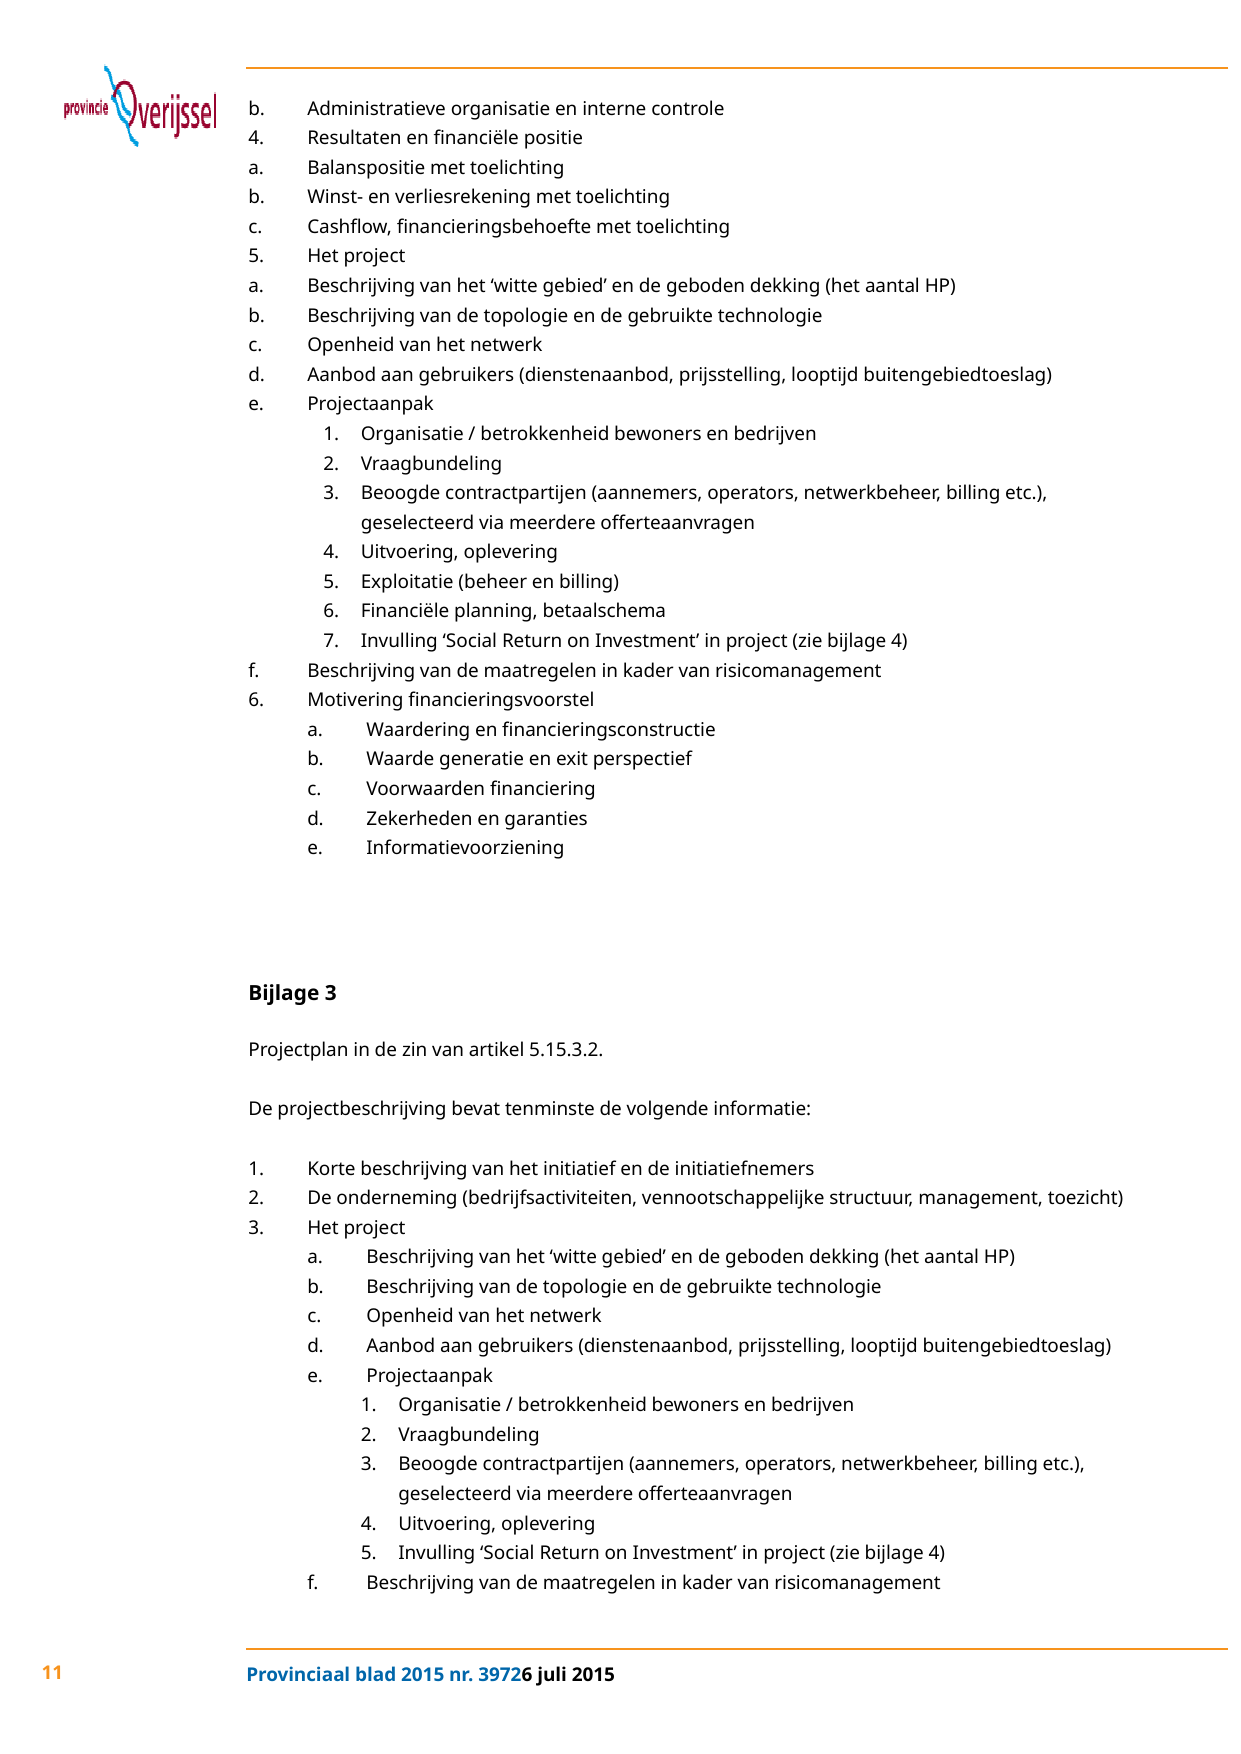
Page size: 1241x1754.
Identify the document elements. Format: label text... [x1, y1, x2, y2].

text Projectplan in de zin van artikel 5.15.3.2. [248, 1036, 1152, 1062]
list Waardering en financieringsconstructie [307, 716, 1152, 742]
list Projectaanpak [248, 391, 1152, 416]
list Winst- en verliesrekening met toelichting [248, 183, 1152, 209]
list Beschrijving van de maatregelen in kader van risicomanagement [248, 657, 1152, 683]
list De onderneming (bedrijfsactiviteiten, vennootschappelijke structuur, management, toezicht) [248, 1184, 1152, 1210]
list Aanbod aan gebruikers (dienstenaanbod, prijsstelling, looptijd buitengebiedtoeslag) [307, 1332, 1152, 1358]
list Aanbod aan gebruikers (dienstenaanbod, prijsstelling, looptijd buitengebiedtoeslag) [248, 361, 1152, 387]
list Beschrijving van het ‘witte gebied’ en de geboden dekking (het aantal HP) [307, 1243, 1152, 1269]
picture [41, 47, 231, 172]
list Cashflow, financieringsbehoefte met toelichting [248, 213, 1152, 239]
list Informatievoorziening [307, 834, 1152, 860]
list Invulling ‘Social Return on Investment’ in project (zie bijlage 4) [323, 627, 1152, 653]
list Voorwaarden financiering [307, 775, 1152, 801]
list Beschrijving van het ‘witte gebied’ en de geboden dekking (het aantal HP) [248, 272, 1152, 298]
list Het project [248, 243, 1152, 268]
list Vraagbundeling [361, 1421, 1152, 1447]
list Openheid van het netwerk [248, 331, 1152, 357]
text De projectbeschrijving bevat tenminste de volgende informatie: [248, 1096, 1152, 1121]
list Waarde generatie en exit perspectief [307, 746, 1152, 771]
text Bijlage 3 [248, 978, 1152, 1007]
list Beoogde contractpartijen (aannemers, operators, netwerkbeheer, billing etc.), geselecteerd via meerdere offerteaanvragen [361, 1451, 1152, 1506]
list Het project [248, 1214, 1152, 1240]
list Organisatie / betrokkenheid bewoners en bedrijven [361, 1391, 1152, 1417]
list Projectaanpak [307, 1362, 1152, 1388]
list Exploitatie (beheer en billing) [323, 568, 1152, 594]
list Zekerheden en garanties [307, 805, 1152, 831]
list Beoogde contractpartijen (aannemers, operators, netwerkbeheer, billing etc.), geselecteerd via meerdere offerteaanvragen [323, 479, 1152, 535]
list Beschrijving van de topologie en de gebruikte technologie [248, 302, 1152, 328]
list Vraagbundeling [323, 450, 1152, 476]
list Administratieve organisatie en interne controle [248, 95, 1152, 121]
list Openheid van het netwerk [307, 1303, 1152, 1328]
list Beschrijving van de topologie en de gebruikte technologie [307, 1273, 1152, 1299]
list Organisatie / betrokkenheid bewoners en bedrijven [323, 420, 1152, 446]
list Beschrijving van de maatregelen in kader van risicomanagement [307, 1569, 1152, 1595]
list Uitvoering, oplevering [323, 538, 1152, 564]
list Invulling ‘Social Return on Investment’ in project (zie bijlage 4) [361, 1539, 1152, 1565]
list Financiële planning, betaalschema [323, 598, 1152, 623]
list Balanspositie met toelichting [248, 154, 1152, 180]
list Motivering financieringsvoorstel [248, 686, 1152, 712]
list Resultaten en financiële positie [248, 124, 1152, 150]
list Korte beschrijving van het initiatief en de initiatiefnemers [248, 1155, 1152, 1181]
list Uitvoering, oplevering [361, 1510, 1152, 1536]
